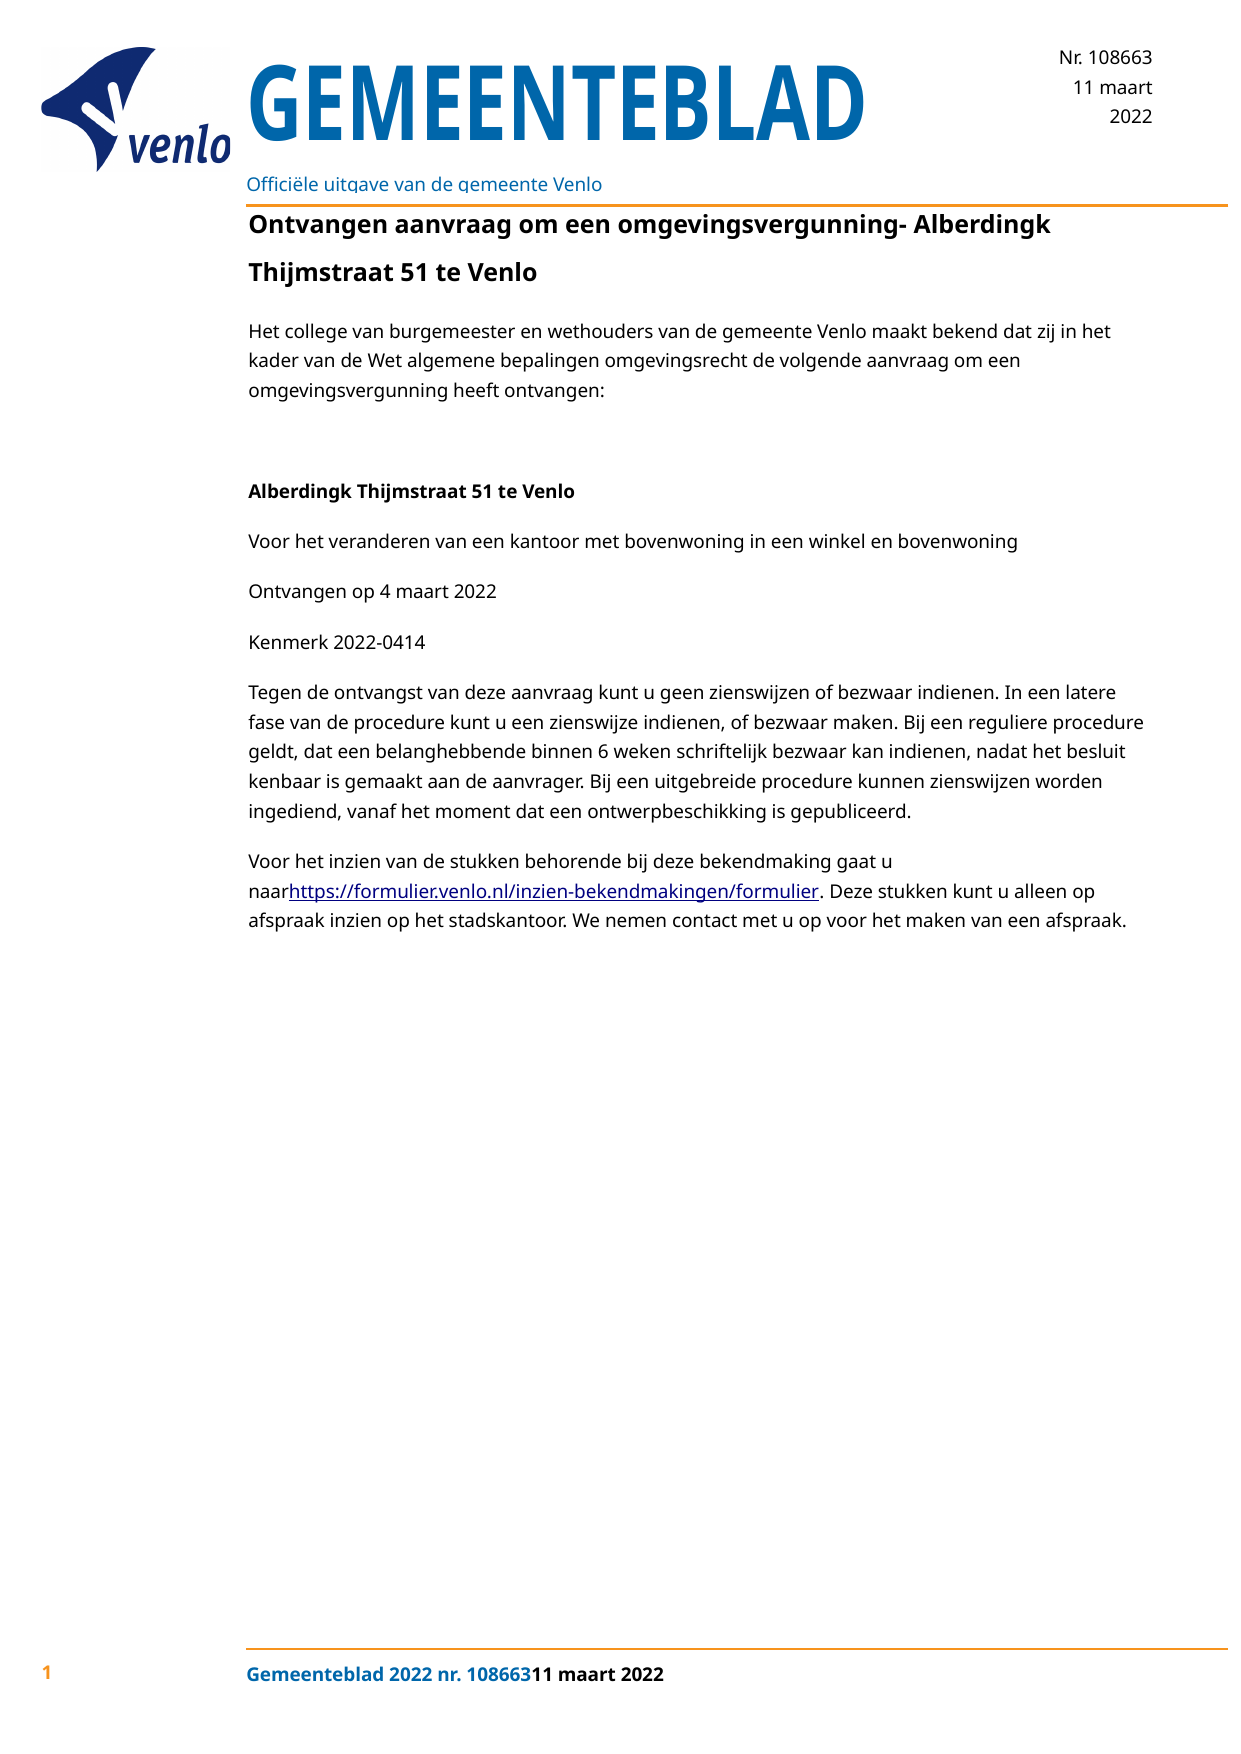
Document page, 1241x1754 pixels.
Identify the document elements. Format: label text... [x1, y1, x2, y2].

picture [41, 47, 231, 172]
text Voor het inzien van de stukken behorende bij deze bekendmaking gaat u naarhttps://formulier.venlo.nl/inzien-bekendmakingen/formulier. Deze stukken kunt u alleen op afspraak inzien op het stadskantoor. We nemen contact met u op voor het maken van een afspraak. [248, 848, 1152, 933]
text Alberdingk Thijmstraat 51 te Venlo [248, 478, 1152, 504]
text Het college van burgemeester en wethouders van de gemeente Venlo maakt bekend dat zij in het kader van de Wet algemene bepalingen omgevingsrecht de volgende aanvraag om een omgevingsvergunning heeft ontvangen: [248, 318, 1152, 403]
text Ontvangen op 4 maart 2022 [248, 579, 1152, 604]
text Tegen de ontvangst van deze aanvraag kunt u geen zienswijzen of bezwaar indienen. In een latere fase van de procedure kunt u een zienswijze indienen, of bezwaar maken. Bij een reguliere procedure geldt, dat een belanghebbende binnen 6 weken schriftelijk bezwaar kan indienen, nadat het besluit kenbaar is gemaakt aan de aanvrager. Bij een uitgebreide procedure kunnen zienswijzen worden ingediend, vanaf het moment dat een ontwerpbeschikking is gepubliceerd. [248, 679, 1152, 824]
text Voor het veranderen van een kantoor met bovenwoning in een winkel en bovenwoning [248, 528, 1152, 554]
text Kenmerk 2022-0414 [248, 629, 1152, 655]
text Ontvangen aanvraag om een omgevingsvergunning- Alberdingk Thijmstraat 51 te Venlo [248, 207, 1152, 288]
